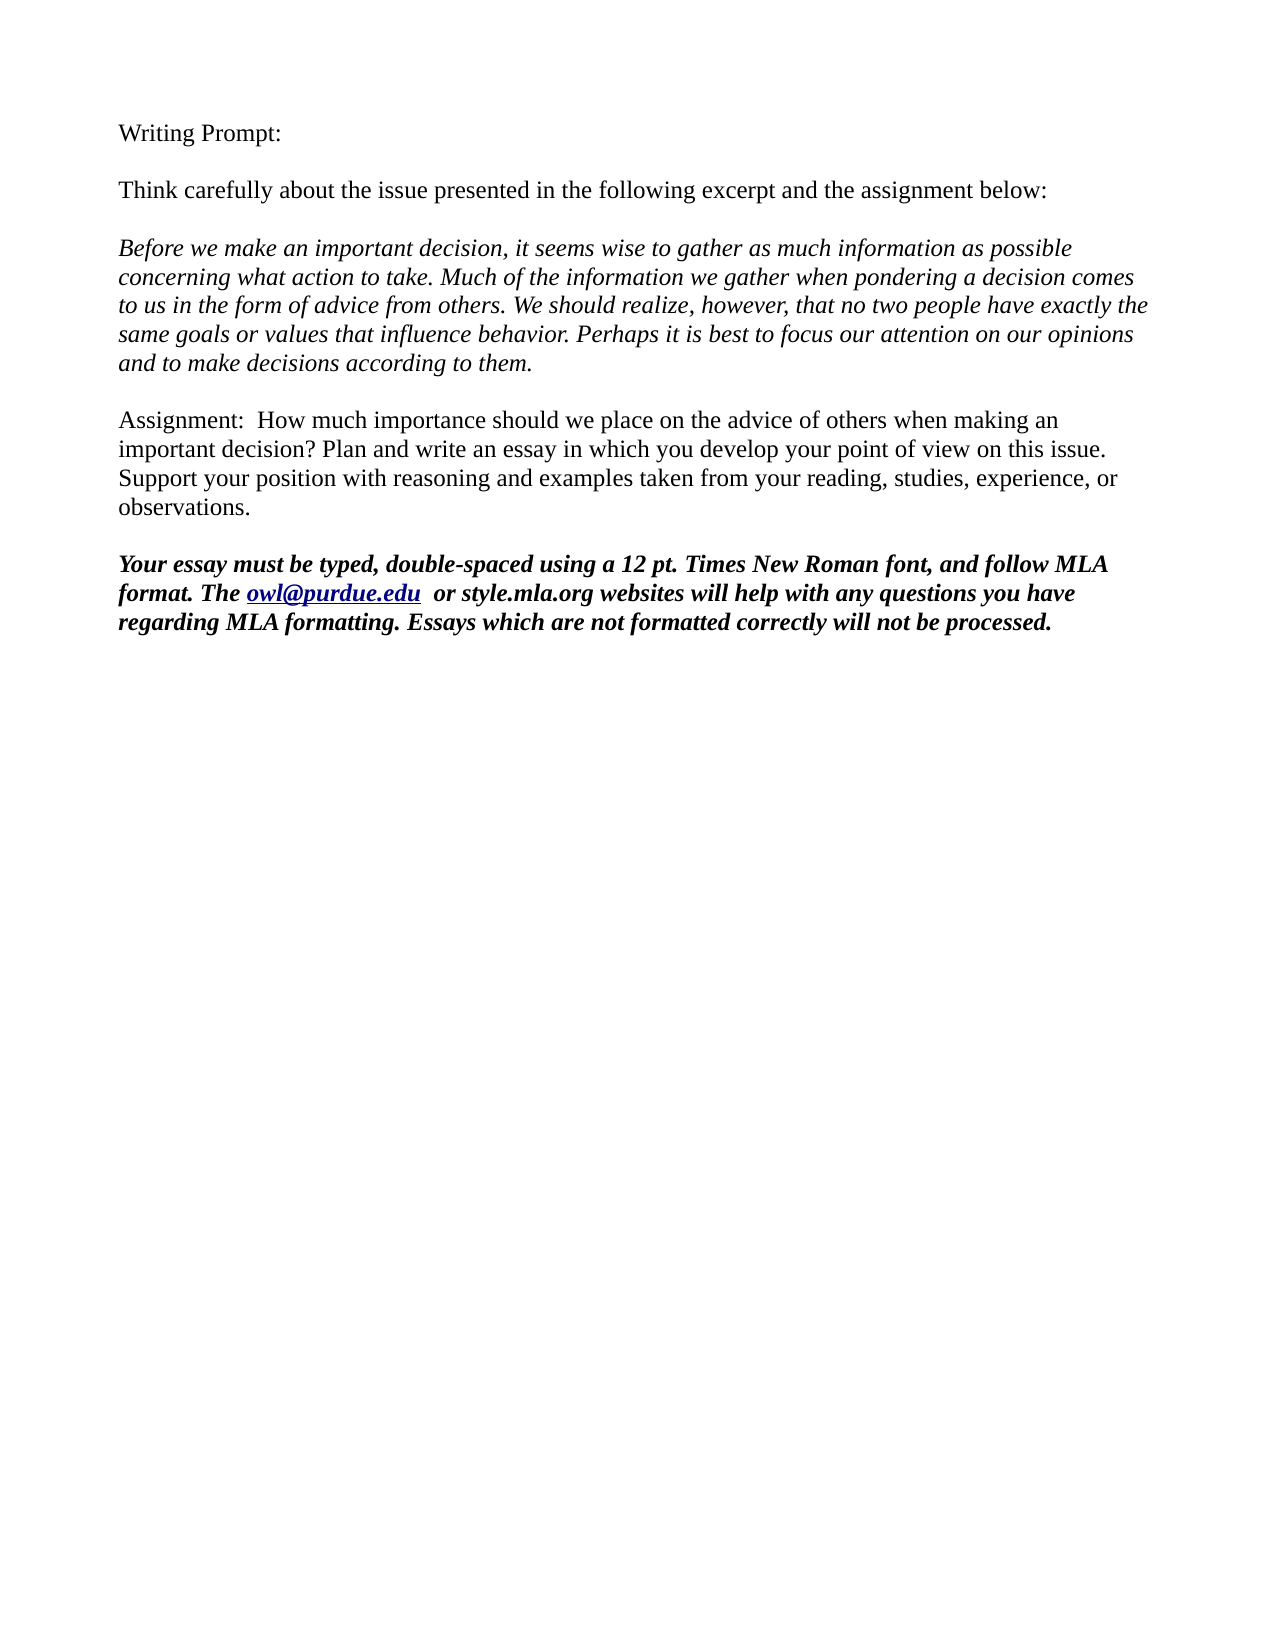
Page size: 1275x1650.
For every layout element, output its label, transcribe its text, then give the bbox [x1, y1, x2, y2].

text Assignment: How much importance should we place on the advice of others when making an important decision? Plan and write an essay in which you develop your point of view on this issue. Support your position with reasoning and examples taken from your reading, studies, experience, or observations. [118, 406, 1157, 521]
text Think carefully about the issue presented in the following excerpt and the assignment below: [118, 176, 1157, 204]
text Your essay must be typed, double-spaced using a 12 pt. Times New Roman font, and follow MLA format. The owl@purdue.edu or style.mla.org websites will help with any questions you have regarding MLA formatting. Essays which are not formatted correctly will not be processed. [118, 549, 1157, 636]
text Before we make an important decision, it seems wise to gather as much information as possible concerning what action to take. Much of the information we gather when pondering a decision comes to us in the form of advice from others. We should realize, however, that no two people have exactly the same goals or values that influence behavior. Perhaps it is best to focus our attention on our opinions and to make decisions according to them. [118, 233, 1157, 377]
text Writing Prompt: [118, 118, 1157, 147]
